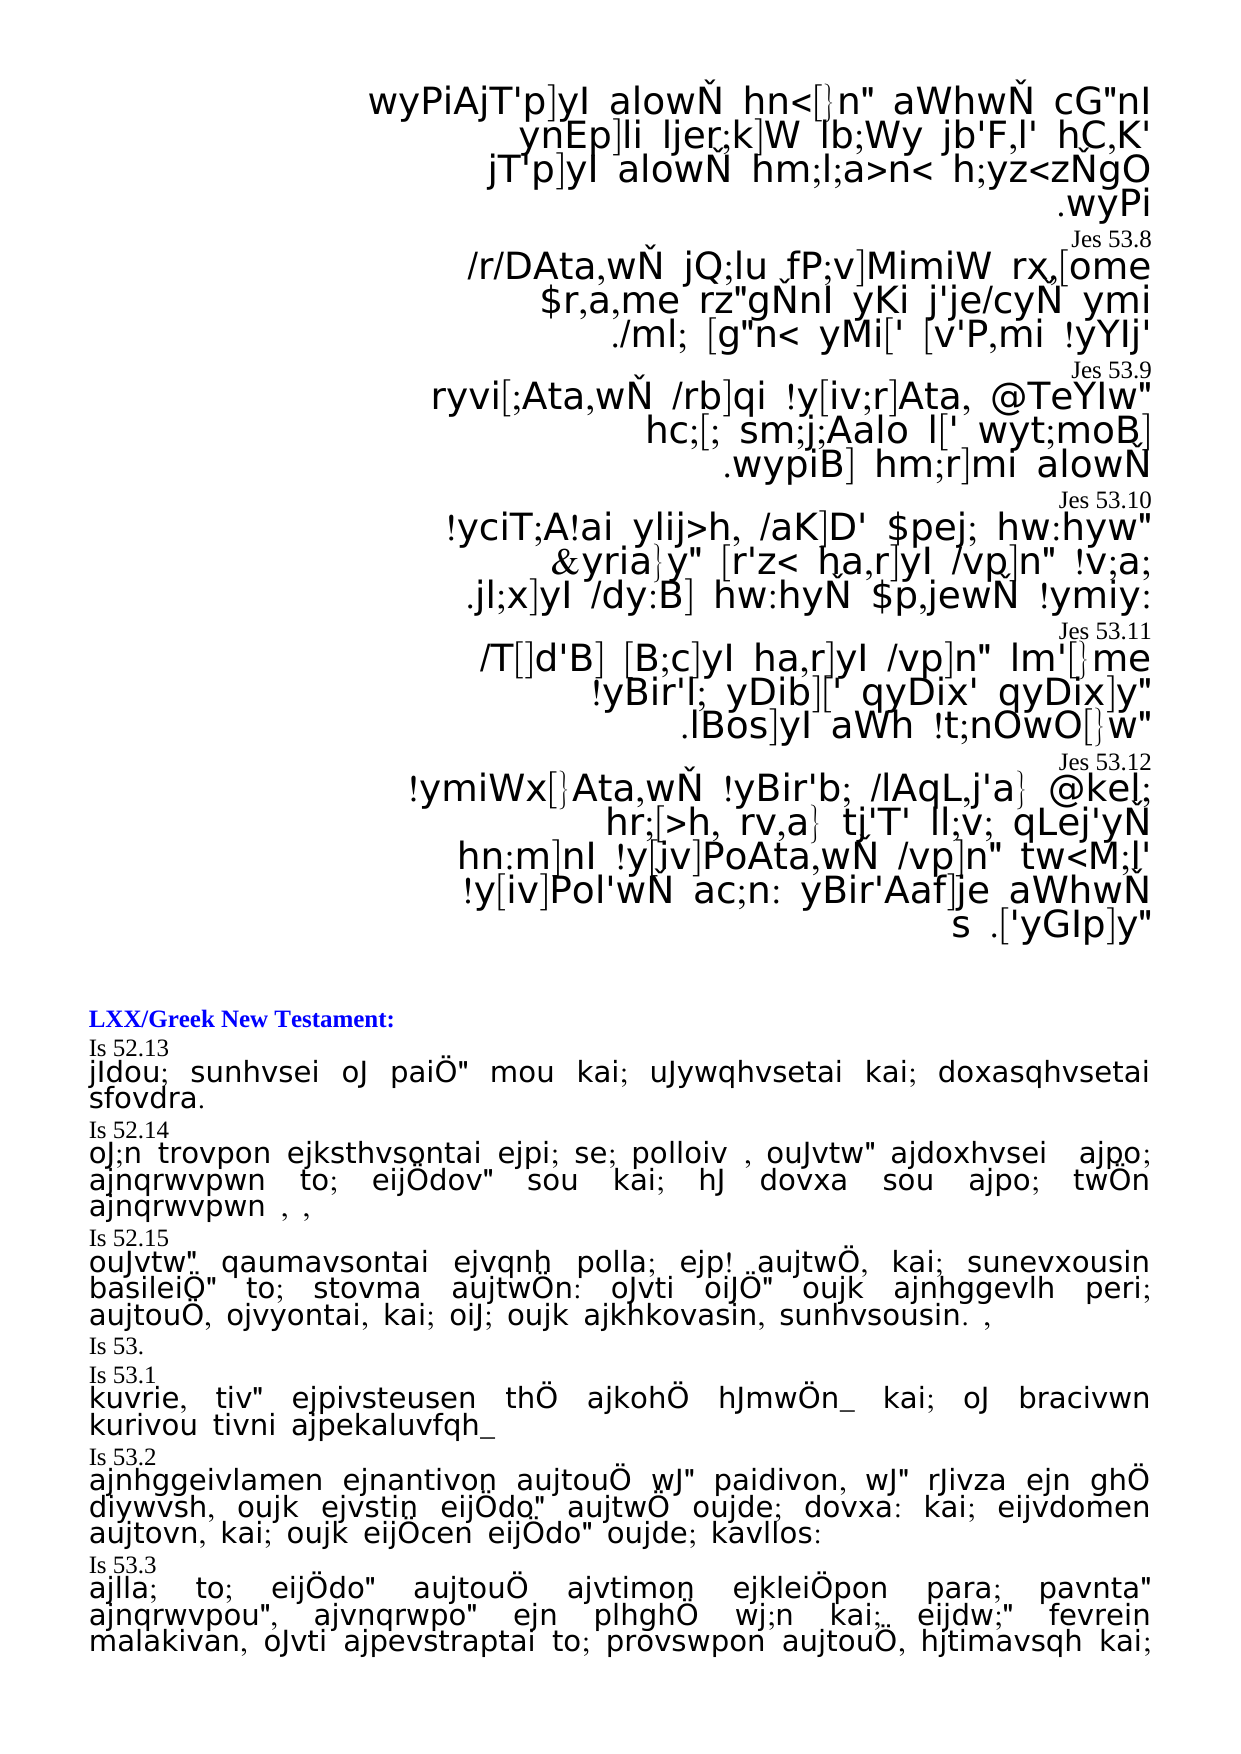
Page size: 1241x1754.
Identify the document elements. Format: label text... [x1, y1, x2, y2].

text Is 52.14 [88, 1115, 1152, 1144]
text Jes 53.11 [88, 616, 1152, 645]
text ynEp]li ljer;k]W lb;Wy jb'F,l' hC,K' [758, 122, 1152, 156]
text Is 53.2 [88, 1442, 1152, 1470]
text LXX/Greek New Testament: [88, 1004, 1152, 1033]
text hr;[>h, rv,a} tj'T' ll;v; qLej'yŇ [659, 809, 1152, 843]
text hn:m]nI !y[iv]PoAta,wŇ /vp]n" tw<M;l' [559, 843, 651, 877]
text !y[iv]Pol'wŇ ac;n: yBir'Aaf]je aWhwŇ [88, 877, 1152, 911]
text ajlla; to; eijÖdo" aujtouÖ ajvtimon ejkleiÖpon para; pavnta" ajnqrwvpou", ajvnqrwpo" ejn plhghÖ wj;n kai; eijdw;" fevrein malakivan, oJvti ajpevstraptai to; provswpon aujtouÖ, hjtimavsqh kai; [88, 1578, 1152, 1658]
text hn:m]nI !y[iv]PoAta,wŇ /vp]n" tw<M;l' [88, 843, 557, 877]
text Jes 53.9 [88, 355, 1152, 384]
text oJ;n trovpon ejksthvsontai ejpi; se; polloiv , ouJvtw" ajdoxhvsei ajpo; ajnqrwvpwn to; eijÖdov" sou kai; hJ dovxa sou ajpo; twÖn ajnqrwvpwn , , [88, 1144, 1152, 1223]
text jT'p]yI alowŇ hm;l;a>n< h;yz<zŇgO [88, 156, 1152, 190]
text Is 53. [88, 1331, 1152, 1360]
text Is 53.3 [88, 1550, 1152, 1578]
text &yria}y" [r'z< ha,r]yI /vp]n" !v;a; [1015, 548, 1152, 582]
text !yciT;A!ai ylij>h, /aK]D' $pej; hw:hyw" [824, 514, 897, 548]
text ajnhggeivlamen ejnantivon aujtouÖ wJ" paidivon, wJ" rJivza ejn ghÖ diywvsh, oujk ejvstin eijÖdo" aujtwÖ oujde; dovxa: kai; eijvdomen aujtovn, kai; oujk eijÖcen eijÖdo" oujde; kavllos: [88, 1470, 1152, 1550]
text !ymiWx[}Ata,wŇ !yBir'b; /lAqL,j'a} @kel; [88, 776, 1152, 809]
text /T[]d'B] [B;c]yI ha,r]yI /vp]n" lm'[}me [628, 645, 696, 679]
text ynEp]li ljer;k]W lb;Wy jb'F,l' hC,K' [88, 122, 759, 156]
text &yria}y" [r'z< ha,r]yI /vp]n" !v;a; [88, 548, 1014, 582]
text jIdou; sunhvsei oJ paiÖ" mou kai; uJywqhvsetai kai; doxasqhvsetai sfovdra. [88, 1062, 1152, 1115]
text kuvrie, tiv" ejpivsteusen thÖ ajkohÖ hJmwÖn_ kai; oJ bracivwn kurivou tivni ajpekaluvfqh_ [88, 1389, 1152, 1442]
text hn:m]nI !y[iv]PoAta,wŇ /vp]n" tw<M;l' [653, 843, 960, 877]
text /T[]d'B] [B;c]yI ha,r]yI /vp]n" lm'[}me [826, 645, 1076, 679]
text /T[]d'B] [B;c]yI ha,r]yI /vp]n" lm'[}me [88, 645, 628, 679]
text Jes 53.12 [88, 747, 1152, 776]
text hc;[; sm;j;Aalo l[' wyt;moB] [88, 418, 1147, 452]
text /r/DAta,wŇ jQ;lu fP;v]MimiW rx,[ome [88, 253, 1152, 287]
text Is 52.13 [88, 1033, 1152, 1062]
text Is 52.15 [88, 1223, 1152, 1252]
text Is 53.1 [88, 1360, 1152, 1389]
text s .['yGIp]y" [88, 911, 1152, 945]
text $r,a,me rz"gŇnI yKi j'je/cyŇ ymi [88, 287, 1152, 321]
text wyPiAjT'p]yI alowŇ hn<[}n" aWhwŇ cG"nI [88, 88, 1152, 122]
text Jes 53.8 [88, 224, 1152, 253]
text hn:m]nI !y[iv]PoAta,wŇ /vp]n" tw<M;l' [962, 843, 1152, 877]
text /T[]d'B] [B;c]yI ha,r]yI /vp]n" lm'[}me [1072, 645, 1152, 679]
text .wypiB] hm;r]mi alowŇ [88, 452, 1152, 486]
text .lBos]yI aWh !t;nOwO[}w" [88, 713, 1152, 747]
text .wyPi [88, 190, 1152, 224]
text !yBir'l; yDib][' qyDix' qyDix]y" [88, 679, 1152, 713]
text /T[]d'B] [B;c]yI ha,r]yI /vp]n" lm'[}me [693, 645, 830, 679]
text !yciT;A!ai ylij>h, /aK]D' $pej; hw:hyw" [88, 514, 824, 548]
text ouJvtw" qaumavsontai ejvqnh polla; ejp! aujtwÖ, kai; sunevxousin basileiÖ" to; stovma aujtwÖn: oJvti oiJÖ" oujk ajnhggevlh peri; aujtouÖ, ojvyontai, kai; oiJ; oujk ajkhkovasin, sunhvsousin. , [88, 1252, 1152, 1331]
text !yciT;A!ai ylij>h, /aK]D' $pej; hw:hyw" [897, 514, 1152, 548]
text Jes 53.10 [88, 486, 1152, 514]
text hr;[>h, rv,a} tj'T' ll;v; qLej'yŇ [88, 809, 657, 843]
text ./ml; [g"n< yMi[' [v'P,mi !yYIj' [88, 321, 1152, 355]
text ryvi[;Ata,wŇ /rb]qi !y[iv;r]Ata, @TeYIw" [88, 384, 1152, 418]
text .jl;x]yI /dy:B] hw:hyŇ $p,jewŇ !ymiy: [88, 582, 1152, 616]
